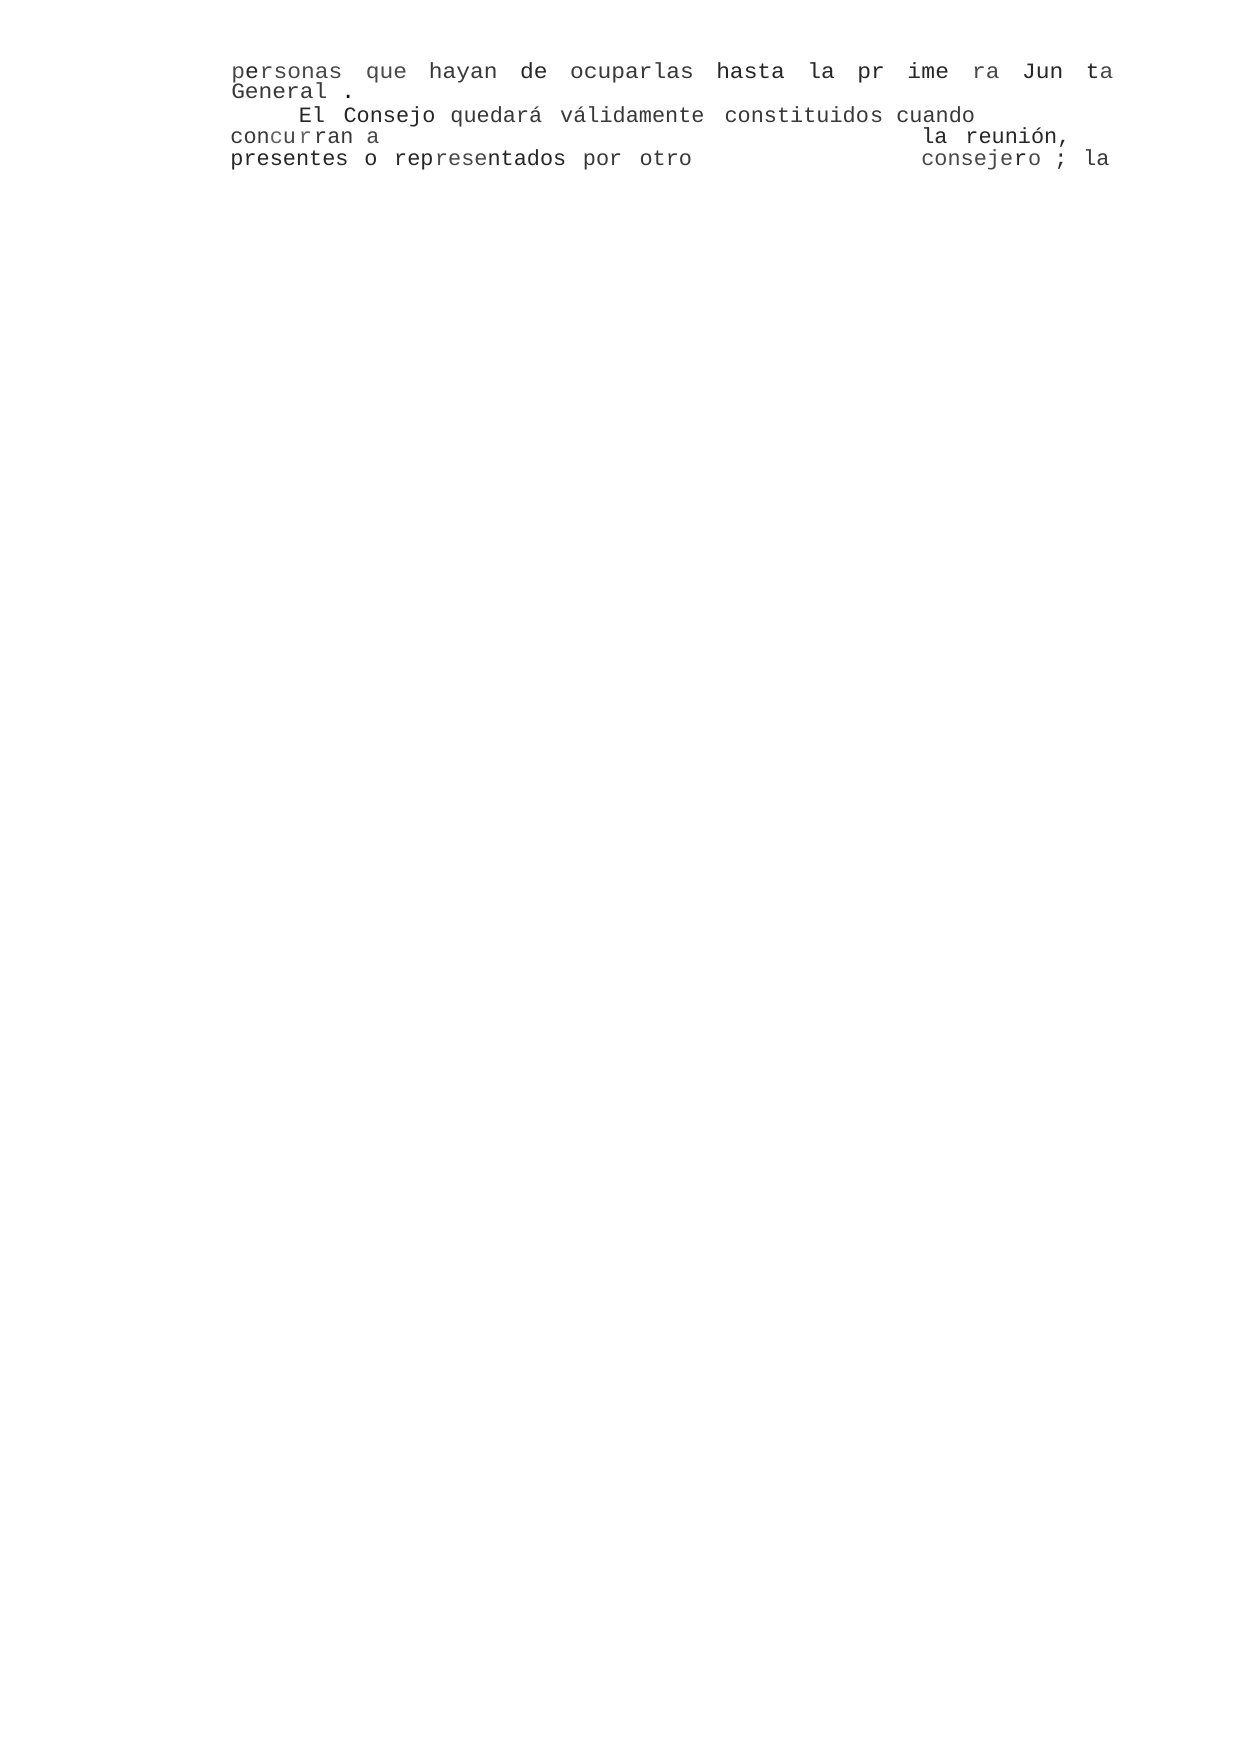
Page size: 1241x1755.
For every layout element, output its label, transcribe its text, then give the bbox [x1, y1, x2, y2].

text El Consejo quedará válidamente constituidos cuando concurran a la reunión, presentes o representados por otro consejero ; la [230, 105, 1111, 172]
text personas que hayan de ocuparlas hasta la pr ime ra Jun ta General . [231, 60, 1113, 105]
